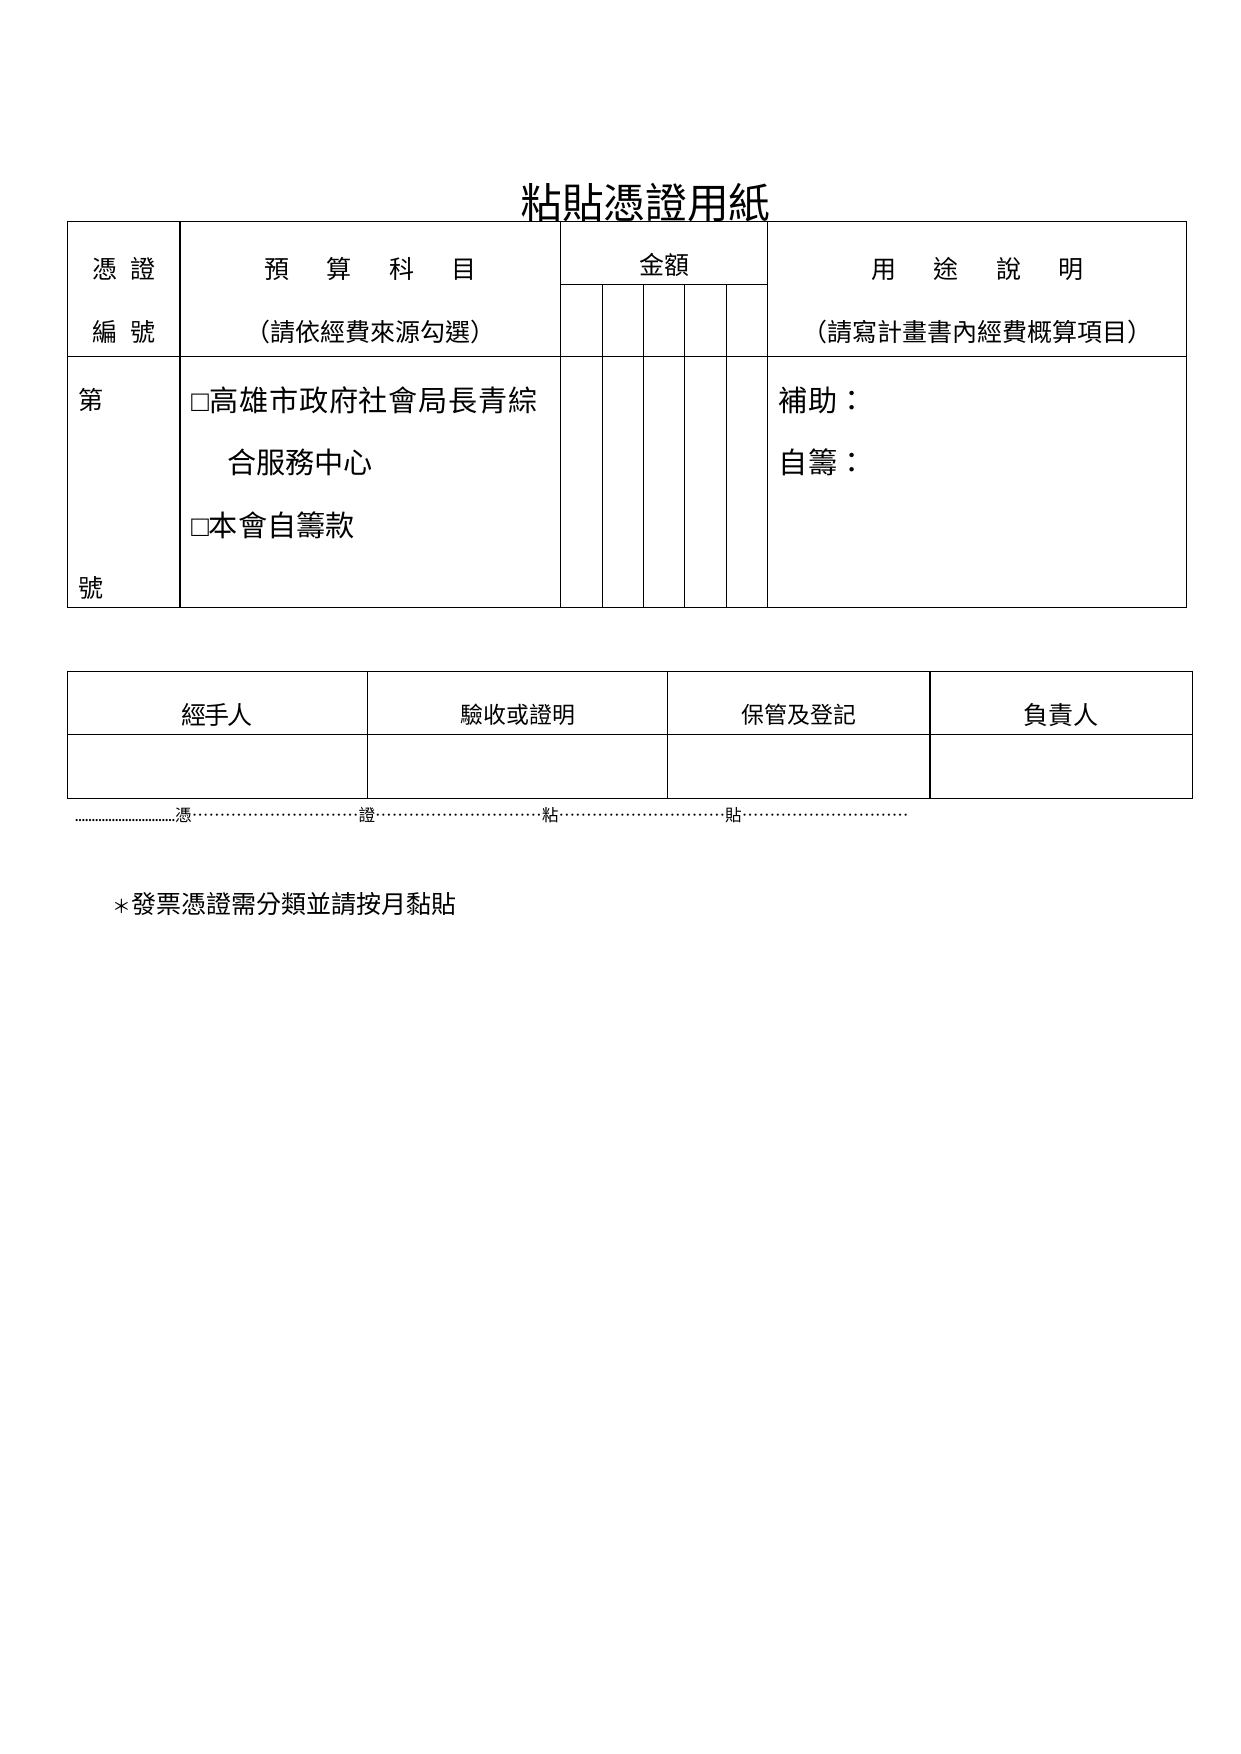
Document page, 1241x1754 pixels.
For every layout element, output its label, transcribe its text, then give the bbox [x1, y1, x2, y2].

table_header 經手人 [68, 672, 367, 734]
table_cell [644, 357, 684, 607]
table_header 保管及登記 [668, 672, 929, 734]
table_cell 補助： 自籌： [768, 357, 1186, 607]
table_cell 十 [685, 285, 726, 356]
table_cell [727, 357, 767, 607]
table_header 負責人 [931, 672, 1192, 734]
table_cell [931, 794, 1192, 798]
table_header 用 途 說 明 （請寫計畫書內經費概算項目） [768, 222, 1186, 356]
table_cell [368, 794, 667, 798]
table_header 憑 證 編 號 [68, 222, 179, 356]
table_cell [68, 735, 367, 798]
table_cell 元 [727, 285, 767, 356]
table_cell 萬 [561, 285, 602, 356]
table_cell [368, 735, 667, 794]
table_header 預 算 科 目 （請依經費來源勾選） [181, 222, 560, 356]
table_cell [603, 357, 643, 607]
table_cell [68, 852, 1192, 861]
table_header 金額 [561, 222, 767, 284]
table_cell [60, 794, 1205, 852]
table_cell 千 [603, 285, 643, 356]
table_cell 百 [644, 285, 684, 356]
table_cell [668, 735, 929, 794]
table_cell [685, 357, 726, 607]
table_cell □高雄市政府社會局長青綜合服務中心 □本會自籌款 [181, 357, 560, 607]
table_cell [668, 794, 929, 798]
table_header 驗收或證明 [368, 672, 667, 734]
text ＊發票憑證需分類並請按月黏貼 [112, 861, 1128, 924]
table_cell 第 號 [68, 357, 179, 607]
text 粘貼憑證用紙 [162, 158, 1128, 221]
table_cell [561, 357, 602, 607]
table_cell [931, 735, 1192, 794]
